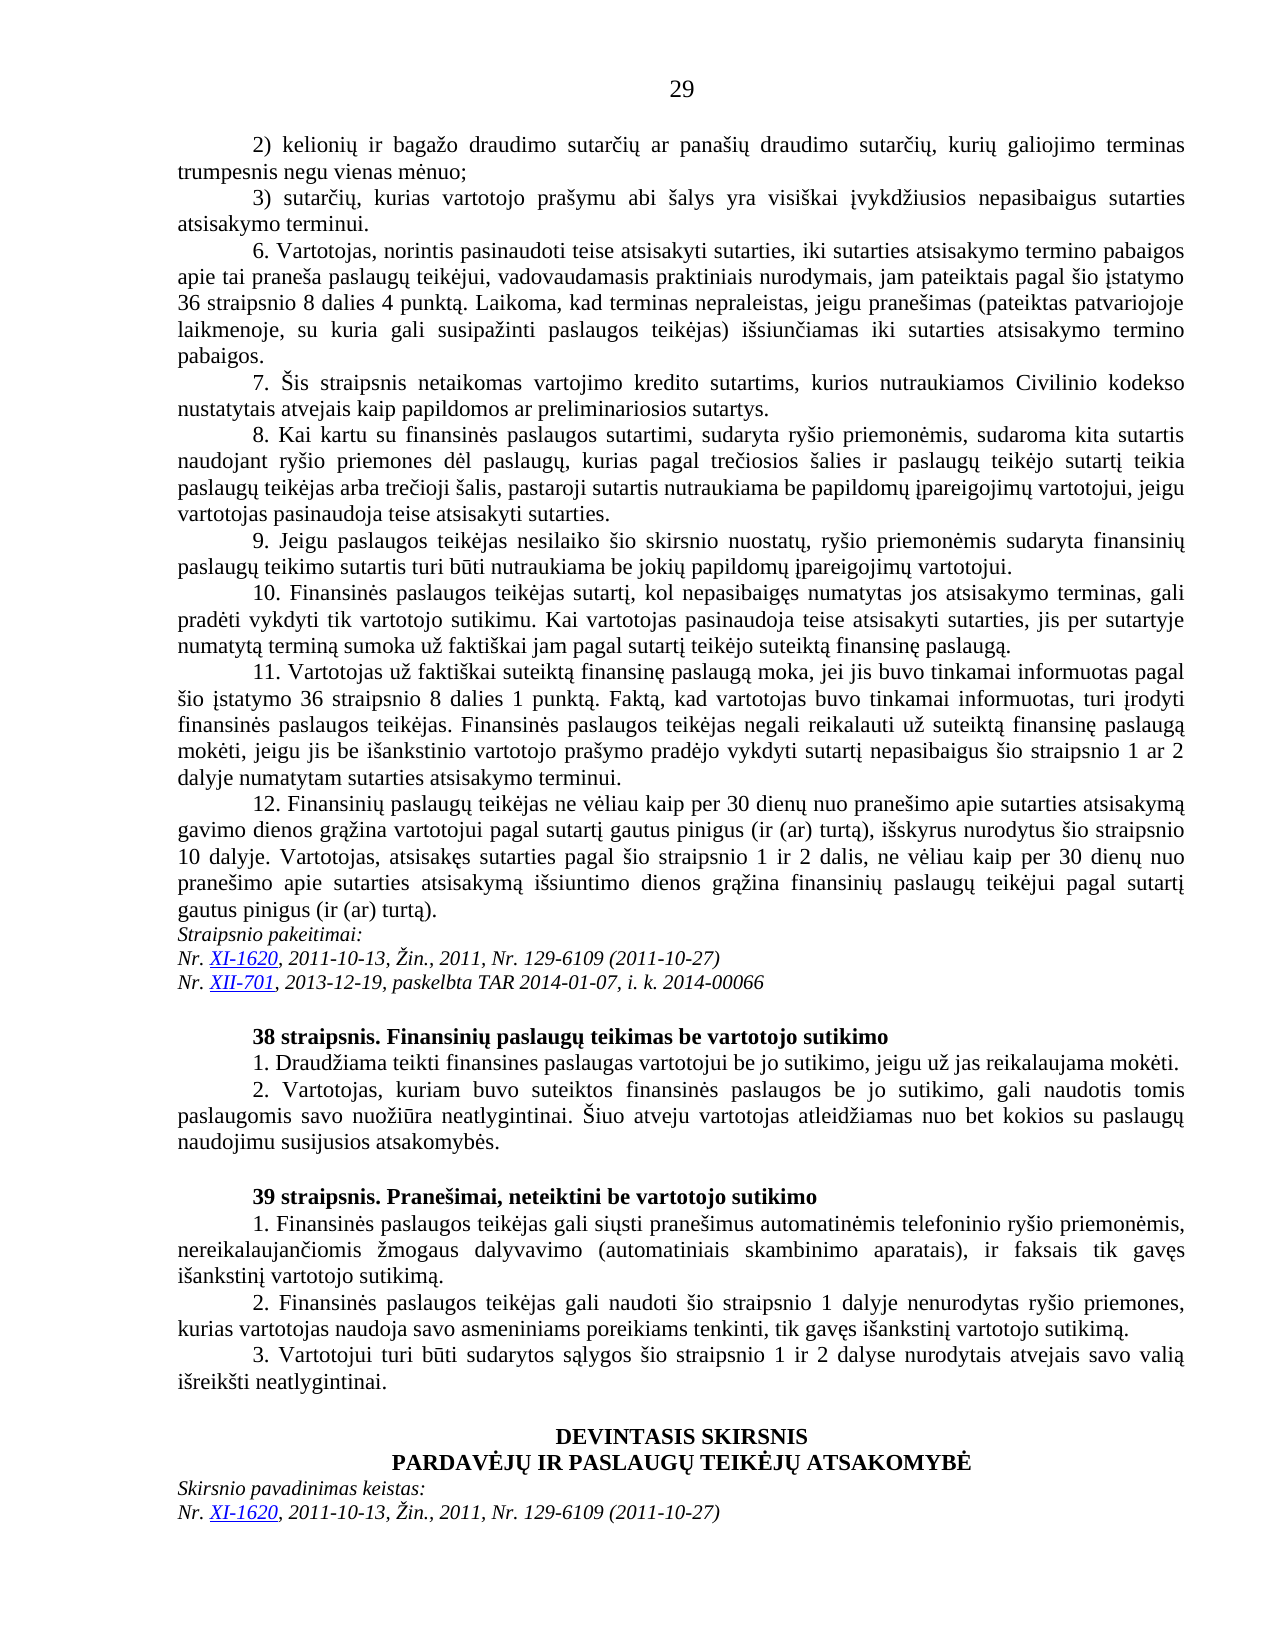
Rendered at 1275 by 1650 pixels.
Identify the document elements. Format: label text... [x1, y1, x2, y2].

text 3) sutarčių, kurias vartotojo prašymu abi šalys yra visiškai įvykdžiusios nepasibaigus sutarties atsisakymo terminui. [177, 184, 1186, 237]
text Nr. XI-1620, 2011-10-13, Žin., 2011, Nr. 129-6109 (2011-10-27) [177, 946, 1186, 970]
text Straipsnio pakeitimai: [177, 922, 1186, 946]
text 2) kelionių ir bagažo draudimo sutarčių ar panašių draudimo sutarčių, kurių galiojimo terminas trumpesnis negu vienas mėnuo; [177, 131, 1186, 184]
text PARDAVĖJŲ IR PASLAUGŲ TEIKĖJŲ ATSAKOMYBĖ [177, 1449, 1186, 1476]
text 1. Finansinės paslaugos teikėjas gali siųsti pranešimus automatinėmis telefoninio ryšio priemonėmis, nereikalaujančiomis žmogaus dalyvavimo (automatiniais skambinimo aparatais), ir faksais tik gavęs išankstinį vartotojo sutikimą. [177, 1210, 1186, 1289]
text 9. Jeigu paslaugos teikėjas nesilaiko šio skirsnio nuostatų, ryšio priemonėmis sudaryta finansinių paslaugų teikimo sutartis turi būti nutraukiama be jokių papildomų įpareigojimų vartotojui. [177, 527, 1186, 579]
text 2. Vartotojas, kuriam buvo suteiktos finansinės paslaugos be jo sutikimo, gali naudotis tomis paslaugomis savo nuožiūra neatlygintinai. Šiuo atveju vartotojas atleidžiamas nuo bet kokios su paslaugų naudojimu susijusios atsakomybės. [177, 1076, 1186, 1155]
text 3. Vartotojui turi būti sudarytos sąlygos šio straipsnio 1 ir 2 dalyse nurodytais atvejais savo valią išreikšti neatlygintinai. [177, 1342, 1186, 1394]
text 12. Finansinių paslaugų teikėjas ne vėliau kaip per 30 dienų nuo pranešimo apie sutarties atsisakymą gavimo dienos grąžina vartotojui pagal sutartį gautus pinigus (ir (ar) turtą), išskyrus nurodytus šio straipsnio 10 dalyje. Vartotojas, atsisakęs sutarties pagal šio straipsnio 1 ir 2 dalis, ne vėliau kaip per 30 dienų nuo pranešimo apie sutarties atsisakymą išsiuntimo dienos grąžina finansinių paslaugų teikėjui pagal sutartį gautus pinigus (ir (ar) turtą). [177, 790, 1186, 922]
text 38 straipsnis. Finansinių paslaugų teikimas be vartotojo sutikimo [177, 1023, 1186, 1049]
text 8. Kai kartu su finansinės paslaugos sutartimi, sudaryta ryšio priemonėmis, sudaroma kita sutartis naudojant ryšio priemones dėl paslaugų, kurias pagal trečiosios šalies ir paslaugų teikėjo sutartį teikia paslaugų teikėjas arba trečioji šalis, pastaroji sutartis nutraukiama be papildomų įpareigojimų vartotojui, jeigu vartotojas pasinaudoja teise atsisakyti sutarties. [177, 421, 1186, 527]
text Skirsnio pavadinimas keistas: [177, 1476, 1186, 1500]
text DEVINTASIS SKIRSNIS [177, 1423, 1186, 1449]
text 10. Finansinės paslaugos teikėjas sutartį, kol nepasibaigęs numatytas jos atsisakymo terminas, gali pradėti vykdyti tik vartotojo sutikimu. Kai vartotojas pasinaudoja teise atsisakyti sutarties, jis per sutartyje numatytą terminą sumoka už faktiškai jam pagal sutartį teikėjo suteiktą finansinę paslaugą. [177, 579, 1186, 658]
text Nr. XII-701, 2013-12-19, paskelbta TAR 2014-01-07, i. k. 2014-00066 [177, 970, 1186, 994]
text 1. Draudžiama teikti finansines paslaugas vartotojui be jo sutikimo, jeigu už jas reikalaujama mokėti. [177, 1049, 1186, 1076]
text 11. Vartotojas už faktiškai suteiktą finansinę paslaugą moka, jei jis buvo tinkamai informuotas pagal šio įstatymo 36 straipsnio 8 dalies 1 punktą. Faktą, kad vartotojas buvo tinkamai informuotas, turi įrodyti finansinės paslaugos teikėjas. Finansinės paslaugos teikėjas negali reikalauti už suteiktą finansinę paslaugą mokėti, jeigu jis be išankstinio vartotojo prašymo pradėjo vykdyti sutartį nepasibaigus šio straipsnio 1 ar 2 dalyje numatytam sutarties atsisakymo terminui. [177, 658, 1186, 790]
text 39 straipsnis. Pranešimai, neteiktini be vartotojo sutikimo [177, 1183, 1186, 1210]
text 6. Vartotojas, norintis pasinaudoti teise atsisakyti sutarties, iki sutarties atsisakymo termino pabaigos apie tai praneša paslaugų teikėjui, vadovaudamasis praktiniais nurodymais, jam pateiktais pagal šio įstatymo 36 straipsnio 8 dalies 4 punktą. Laikoma, kad terminas nepraleistas, jeigu pranešimas (pateiktas patvariojoje laikmenoje, su kuria gali susipažinti paslaugos teikėjas) išsiunčiamas iki sutarties atsisakymo termino pabaigos. [177, 237, 1186, 368]
text 7. Šis straipsnis netaikomas vartojimo kredito sutartims, kurios nutraukiamos Civilinio kodekso nustatytais atvejais kaip papildomos ar preliminariosios sutartys. [177, 368, 1186, 421]
text Nr. XI-1620, 2011-10-13, Žin., 2011, Nr. 129-6109 (2011-10-27) [177, 1500, 1186, 1524]
text 2. Finansinės paslaugos teikėjas gali naudoti šio straipsnio 1 dalyje nenurodytas ryšio priemones, kurias vartotojas naudoja savo asmeniniams poreikiams tenkinti, tik gavęs išankstinį vartotojo sutikimą. [177, 1289, 1186, 1342]
